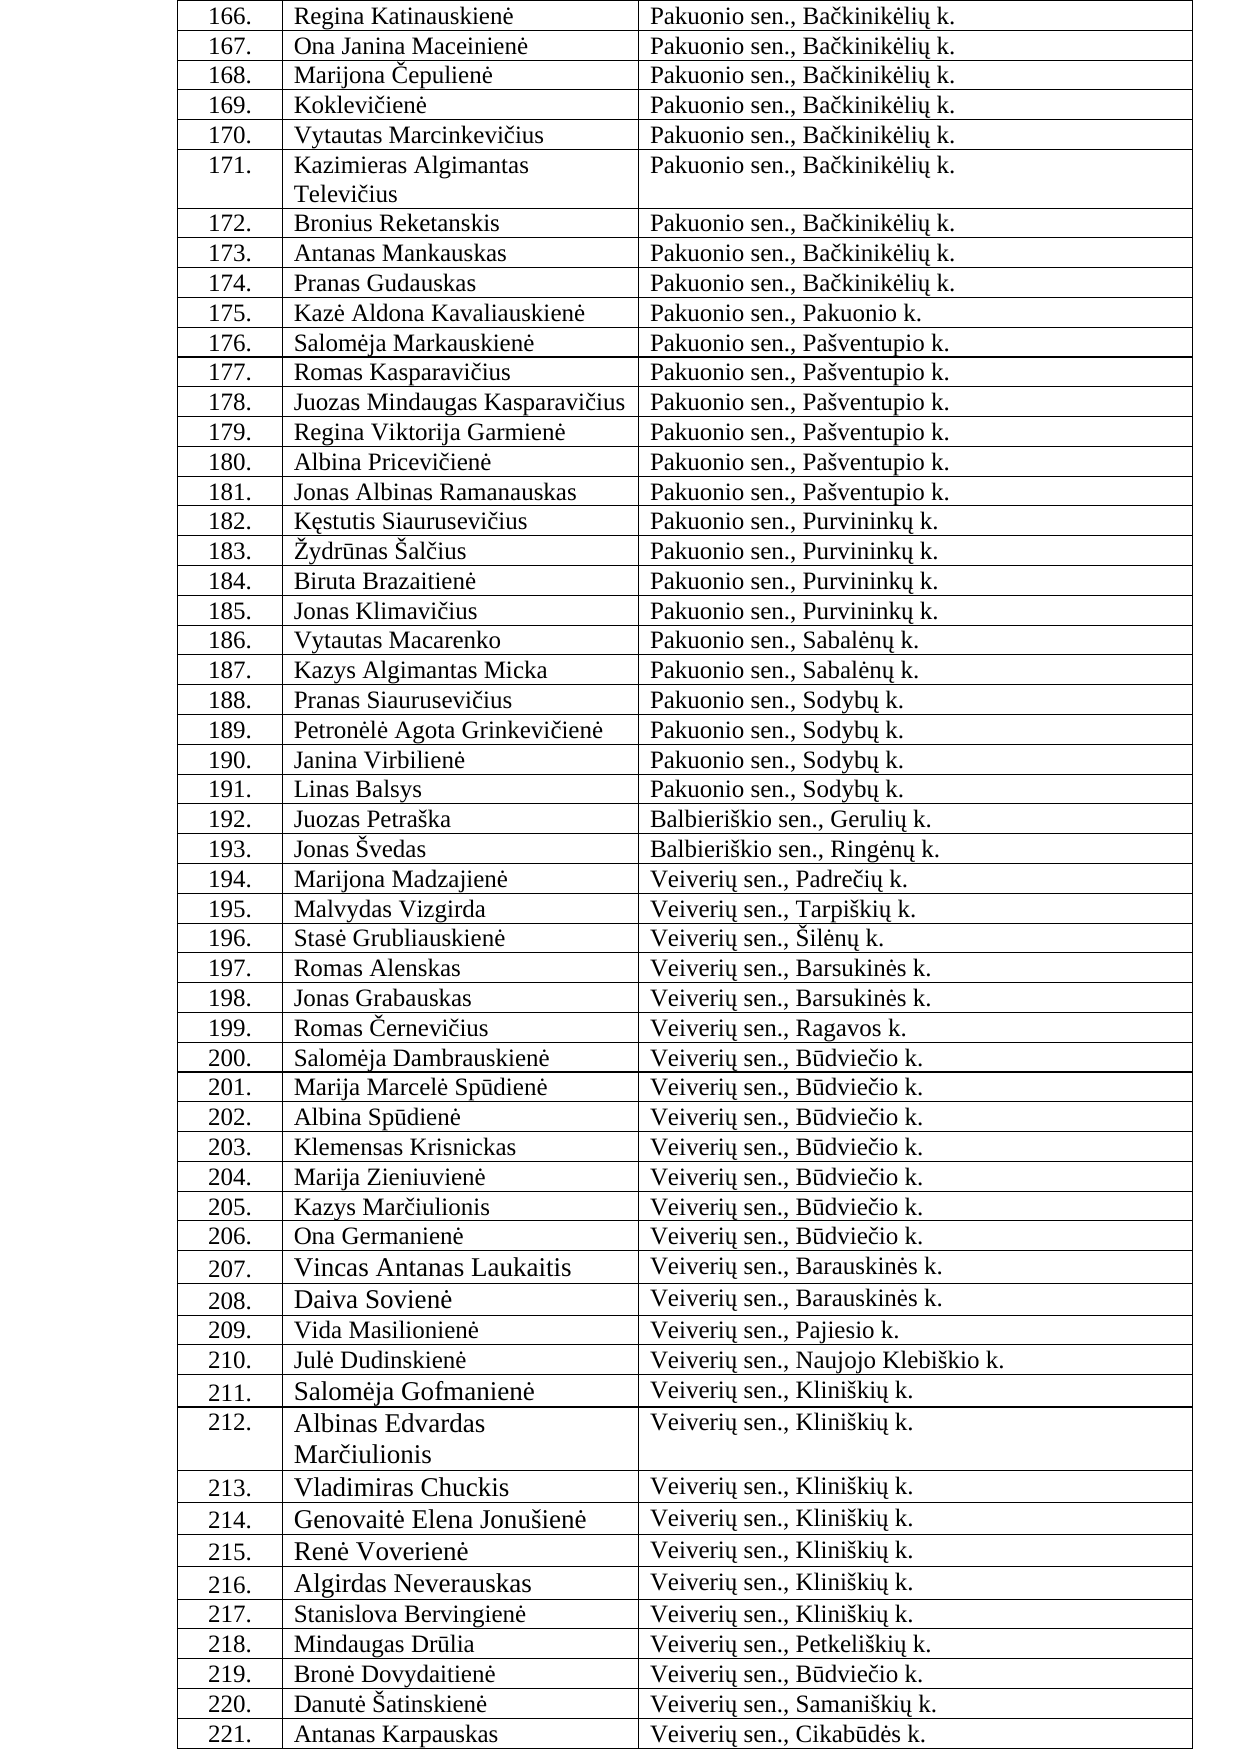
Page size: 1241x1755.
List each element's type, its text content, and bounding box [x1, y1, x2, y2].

table_cell 206. [178, 1221, 282, 1250]
table_cell Veiverių sen., Cikabūdės k. [639, 1719, 1192, 1747]
table_cell 173. [178, 238, 282, 267]
table_cell Pakuonio sen., Bačkinikėlių k. [639, 120, 1192, 149]
table_cell 208. [178, 1284, 282, 1314]
table_cell 220. [178, 1689, 282, 1718]
table_cell Veiverių sen., Kliniškių k. [639, 1503, 1192, 1534]
table_cell 207. [178, 1251, 282, 1282]
table_cell Genovaitė Elena Jonušienė [283, 1503, 638, 1534]
table_cell 201. [178, 1073, 282, 1101]
table_cell Pakuonio sen., Bačkinikėlių k. [639, 61, 1192, 89]
table_cell Regina Katinauskienė [283, 1, 638, 30]
table_cell Salomėja Dambrauskienė [283, 1043, 638, 1071]
table_cell Pakuonio sen., Sabalėnų k. [639, 626, 1192, 654]
table_cell Antanas Karpauskas [283, 1719, 638, 1747]
table_cell Vida Masilionienė [283, 1316, 638, 1344]
table_cell Daiva Sovienė [283, 1284, 638, 1314]
table_cell 196. [178, 924, 282, 952]
table_cell Pakuonio sen., Purvininkų k. [639, 596, 1192, 624]
table_cell Juozas Petraška [283, 804, 638, 833]
table_cell Pranas Siaurusevičius [283, 685, 638, 714]
table_cell 203. [178, 1132, 282, 1161]
table_cell Pakuonio sen., Bačkinikėlių k. [639, 1, 1192, 30]
table_cell 213. [178, 1471, 282, 1502]
table_cell Jonas Grabauskas [283, 983, 638, 1012]
table_cell 184. [178, 566, 282, 595]
table_cell Pakuonio sen., Purvininkų k. [639, 566, 1192, 595]
table_cell 209. [178, 1316, 282, 1344]
table_cell Marija Zieniuvienė [283, 1162, 638, 1191]
table_cell 182. [178, 506, 282, 535]
table_cell 174. [178, 268, 282, 297]
table_cell Vincas Antanas Laukaitis [283, 1251, 638, 1282]
table_cell Veiverių sen., Barsukinės k. [639, 983, 1192, 1012]
table_cell Pakuonio sen., Sodybų k. [639, 745, 1192, 773]
table_cell Pakuonio sen., Pašventupio k. [639, 358, 1192, 386]
table_cell Pakuonio sen., Pašventupio k. [639, 477, 1192, 505]
table_cell 188. [178, 685, 282, 714]
table_cell Petronėlė Agota Grinkevičienė [283, 715, 638, 744]
table_cell 191. [178, 775, 282, 803]
table_cell 167. [178, 31, 282, 59]
table_cell Žydrūnas Šalčius [283, 536, 638, 565]
table_cell Salomėja Gofmanienė [283, 1375, 638, 1406]
table_cell 186. [178, 626, 282, 654]
table_cell Veiverių sen., Kliniškių k. [639, 1471, 1192, 1502]
table_cell Pakuonio sen., Pašventupio k. [639, 417, 1192, 446]
table_cell Veiverių sen., Šilėnų k. [639, 924, 1192, 952]
table_cell Veiverių sen., Pajiesio k. [639, 1316, 1192, 1344]
table_cell 211. [178, 1375, 282, 1406]
table_cell Albina Spūdienė [283, 1102, 638, 1131]
table_cell Marijona Čepulienė [283, 61, 638, 89]
table_cell 190. [178, 745, 282, 773]
table_cell Marija Marcelė Spūdienė [283, 1073, 638, 1101]
table_cell Veiverių sen., Būdviečio k. [639, 1659, 1192, 1688]
table_cell Biruta Brazaitienė [283, 566, 638, 595]
table_cell Pakuonio sen., Sodybų k. [639, 775, 1192, 803]
table_cell Veiverių sen., Barauskinės k. [639, 1251, 1192, 1282]
table_cell Pakuonio sen., Bačkinikėlių k. [639, 268, 1192, 297]
table_cell Albinas Edvardas Marčiulionis [283, 1408, 638, 1470]
table_cell Romas Černevičius [283, 1013, 638, 1042]
table_cell 197. [178, 953, 282, 982]
table_cell 202. [178, 1102, 282, 1131]
table_cell 210. [178, 1345, 282, 1374]
table_cell Juozas Mindaugas Kasparavičius [283, 387, 638, 416]
table_cell Pakuonio sen., Bačkinikėlių k. [639, 31, 1192, 59]
table_cell Veiverių sen., Būdviečio k. [639, 1221, 1192, 1250]
table_cell 171. [178, 150, 282, 207]
table_cell Balbieriškio sen., Gerulių k. [639, 804, 1192, 833]
table_cell Pakuonio sen., Bačkinikėlių k. [639, 209, 1192, 237]
table_cell Albina Pricevičienė [283, 447, 638, 476]
table_cell 177. [178, 358, 282, 386]
table_cell 169. [178, 90, 282, 119]
table_cell Pakuonio sen., Purvininkų k. [639, 536, 1192, 565]
table_cell Veiverių sen., Būdviečio k. [639, 1043, 1192, 1071]
table_cell Linas Balsys [283, 775, 638, 803]
table_cell Veiverių sen., Petkeliškių k. [639, 1629, 1192, 1658]
table_cell Ona Janina Maceinienė [283, 31, 638, 59]
table_cell Kazimieras Algimantas Televičius [283, 150, 638, 207]
table_cell Pakuonio sen., Pašventupio k. [639, 328, 1192, 356]
table_cell Renė Voverienė [283, 1535, 638, 1566]
table_cell Regina Viktorija Garmienė [283, 417, 638, 446]
table_cell Malvydas Vizgirda [283, 894, 638, 922]
table_cell Janina Virbilienė [283, 745, 638, 773]
table_cell Pranas Gudauskas [283, 268, 638, 297]
table_cell Veiverių sen., Ragavos k. [639, 1013, 1192, 1042]
table_cell 185. [178, 596, 282, 624]
table_cell Kazė Aldona Kavaliauskienė [283, 298, 638, 327]
table_cell 214. [178, 1503, 282, 1534]
table_cell Bronius Reketanskis [283, 209, 638, 237]
table_cell 219. [178, 1659, 282, 1688]
table_cell 193. [178, 834, 282, 863]
table_cell Veiverių sen., Kliniškių k. [639, 1408, 1192, 1470]
table_cell Pakuonio sen., Bačkinikėlių k. [639, 238, 1192, 267]
table_cell Veiverių sen., Tarpiškių k. [639, 894, 1192, 922]
table_cell Veiverių sen., Kliniškių k. [639, 1375, 1192, 1406]
table_cell Jonas Albinas Ramanauskas [283, 477, 638, 505]
table_cell Veiverių sen., Kliniškių k. [639, 1535, 1192, 1566]
table_cell Stanislova Bervingienė [283, 1600, 638, 1628]
table_cell 212. [178, 1408, 282, 1470]
table_cell 175. [178, 298, 282, 327]
table_cell Klemensas Krisnickas [283, 1132, 638, 1161]
table_cell 183. [178, 536, 282, 565]
table_cell 187. [178, 655, 282, 684]
table_cell Vytautas Macarenko [283, 626, 638, 654]
table_cell Veiverių sen., Barauskinės k. [639, 1284, 1192, 1314]
table_cell Veiverių sen., Padrečių k. [639, 864, 1192, 893]
table_cell Veiverių sen., Barsukinės k. [639, 953, 1192, 982]
table_cell Pakuonio sen., Bačkinikėlių k. [639, 150, 1192, 207]
table_cell Pakuonio sen., Sodybų k. [639, 715, 1192, 744]
table_cell Veiverių sen., Būdviečio k. [639, 1073, 1192, 1101]
table_cell 180. [178, 447, 282, 476]
table_cell 199. [178, 1013, 282, 1042]
table_cell 205. [178, 1192, 282, 1220]
table_cell Pakuonio sen., Sabalėnų k. [639, 655, 1192, 684]
table_cell Pakuonio sen., Bačkinikėlių k. [639, 90, 1192, 119]
table_cell 181. [178, 477, 282, 505]
table_cell 217. [178, 1600, 282, 1628]
table_cell Danutė Šatinskienė [283, 1689, 638, 1718]
table_cell Romas Alenskas [283, 953, 638, 982]
table_cell Koklevičienė [283, 90, 638, 119]
table_cell Antanas Mankauskas [283, 238, 638, 267]
table_cell 215. [178, 1535, 282, 1566]
table_cell Kęstutis Siaurusevičius [283, 506, 638, 535]
table_cell Jonas Švedas [283, 834, 638, 863]
table_cell 179. [178, 417, 282, 446]
table_cell 170. [178, 120, 282, 149]
table_cell Veiverių sen., Kliniškių k. [639, 1600, 1192, 1628]
table_cell Veiverių sen., Būdviečio k. [639, 1102, 1192, 1131]
table_cell 195. [178, 894, 282, 922]
table_cell 172. [178, 209, 282, 237]
table_cell 189. [178, 715, 282, 744]
table_cell Veiverių sen., Naujojo Klebiškio k. [639, 1345, 1192, 1374]
table_cell 216. [178, 1567, 282, 1598]
table_cell Pakuonio sen., Pašventupio k. [639, 387, 1192, 416]
table_cell 198. [178, 983, 282, 1012]
table_cell 204. [178, 1162, 282, 1191]
table_cell Veiverių sen., Samaniškių k. [639, 1689, 1192, 1718]
table_cell Salomėja Markauskienė [283, 328, 638, 356]
table_cell 218. [178, 1629, 282, 1658]
table_cell Bronė Dovydaitienė [283, 1659, 638, 1688]
table_cell Pakuonio sen., Pakuonio k. [639, 298, 1192, 327]
table_cell Julė Dudinskienė [283, 1345, 638, 1374]
table_cell Pakuonio sen., Purvininkų k. [639, 506, 1192, 535]
table_cell Kazys Algimantas Micka [283, 655, 638, 684]
table_cell Marijona Madzajienė [283, 864, 638, 893]
table_cell 178. [178, 387, 282, 416]
table_cell Jonas Klimavičius [283, 596, 638, 624]
table_cell Balbieriškio sen., Ringėnų k. [639, 834, 1192, 863]
table_cell 166. [178, 1, 282, 30]
table_cell Algirdas Neverauskas [283, 1567, 638, 1598]
table_cell Stasė Grubliauskienė [283, 924, 638, 952]
table_cell Vytautas Marcinkevičius [283, 120, 638, 149]
table_cell Veiverių sen., Kliniškių k. [639, 1567, 1192, 1598]
table_cell Veiverių sen., Būdviečio k. [639, 1132, 1192, 1161]
table_cell Mindaugas Drūlia [283, 1629, 638, 1658]
table_cell Ona Germanienė [283, 1221, 638, 1250]
table_cell Veiverių sen., Būdviečio k. [639, 1192, 1192, 1220]
table_cell 192. [178, 804, 282, 833]
table_cell 168. [178, 61, 282, 89]
table_cell Veiverių sen., Būdviečio k. [639, 1162, 1192, 1191]
table_cell 194. [178, 864, 282, 893]
table_cell Vladimiras Chuckis [283, 1471, 638, 1502]
table_cell Pakuonio sen., Sodybų k. [639, 685, 1192, 714]
table_cell Romas Kasparavičius [283, 358, 638, 386]
table_cell Kazys Marčiulionis [283, 1192, 638, 1220]
table_cell Pakuonio sen., Pašventupio k. [639, 447, 1192, 476]
table_cell 176. [178, 328, 282, 356]
table_cell 221. [178, 1719, 282, 1747]
table_cell 200. [178, 1043, 282, 1071]
